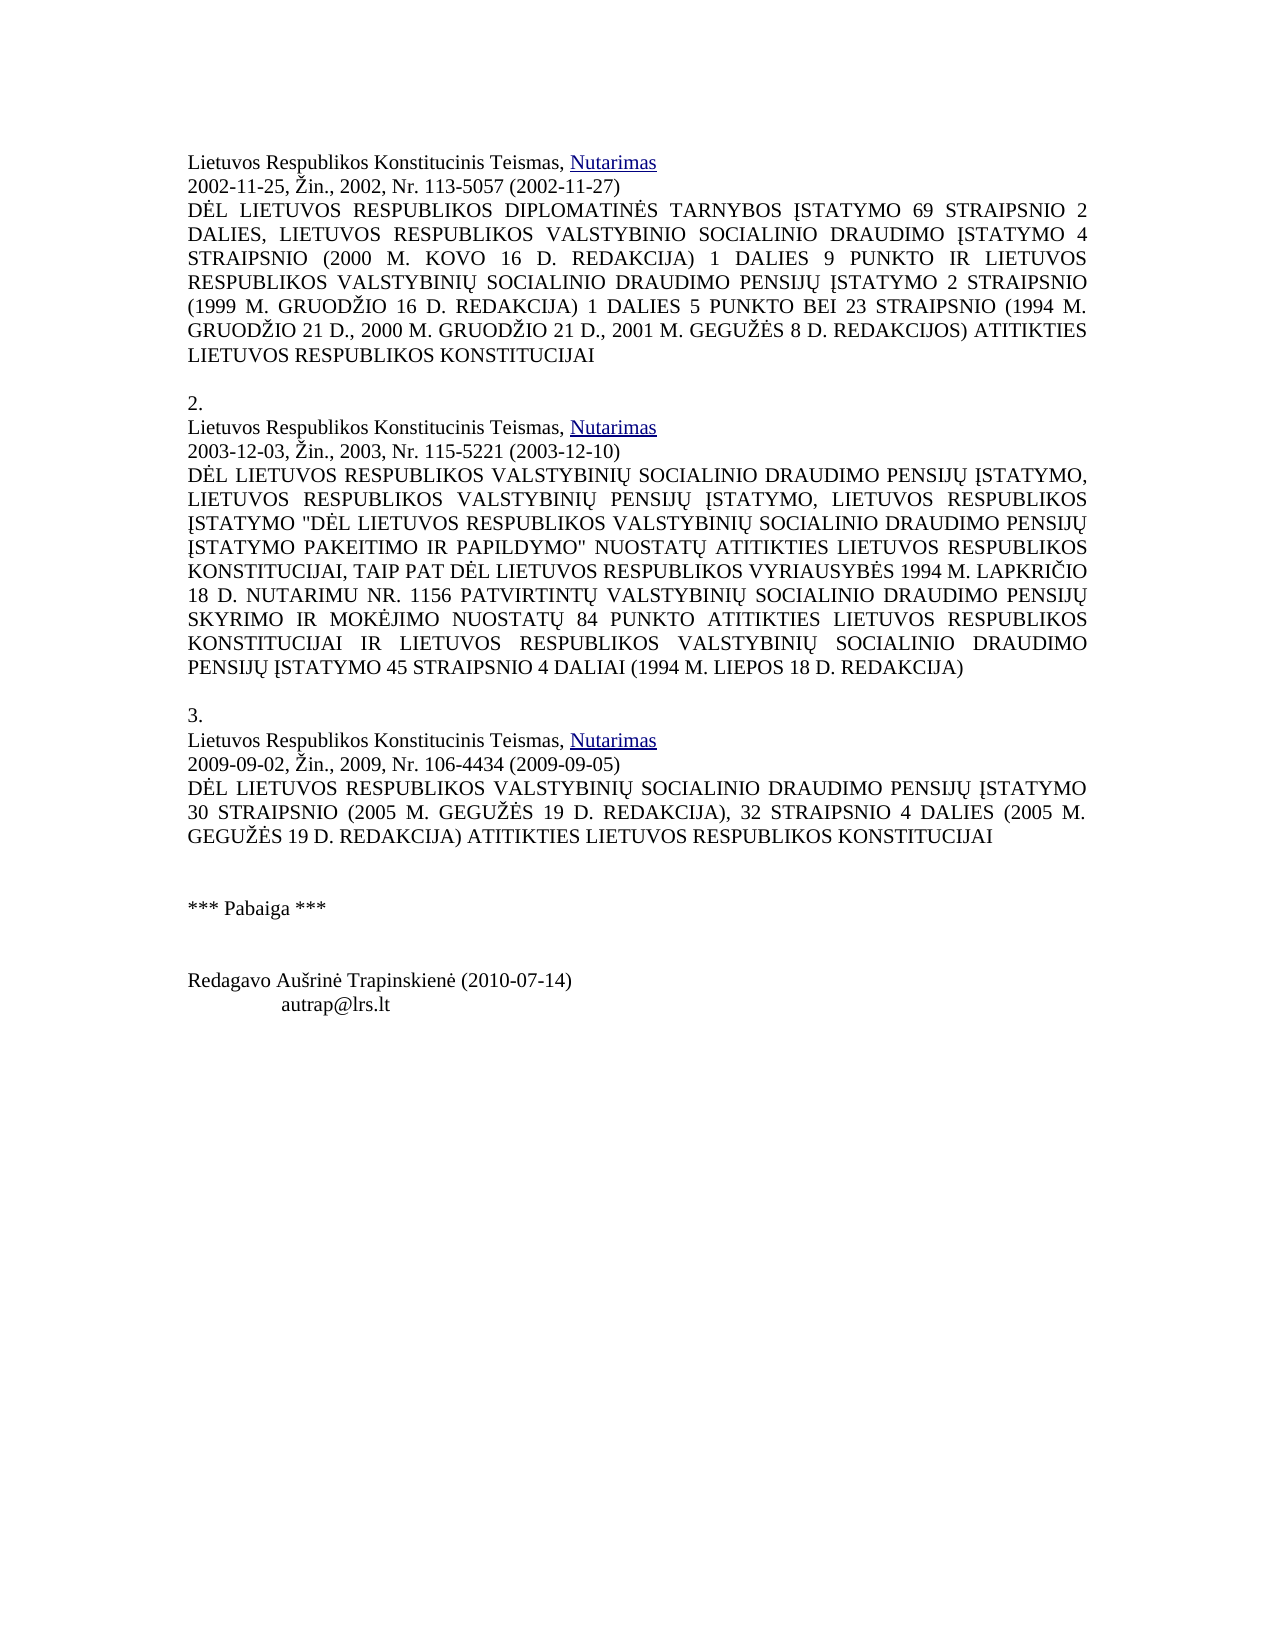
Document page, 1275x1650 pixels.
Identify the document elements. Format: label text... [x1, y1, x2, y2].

text Lietuvos Respublikos Konstitucinis Teismas, Nutarimas [187, 150, 1088, 174]
text Lietuvos Respublikos Konstitucinis Teismas, Nutarimas [187, 415, 1088, 439]
text DĖL LIETUVOS RESPUBLIKOS VALSTYBINIŲ SOCIALINIO DRAUDIMO PENSIJŲ ĮSTATYMO 30 STRAIPSNIO (2005 M. GEGUŽĖS 19 D. REDAKCIJA), 32 STRAIPSNIO 4 DALIES (2005 M. GEGUŽĖS 19 D. REDAKCIJA) ATITIKTIES LIETUVOS RESPUBLIKOS KONSTITUCIJAI [187, 776, 1087, 848]
text autrap@lrs.lt [187, 992, 1087, 1016]
text DĖL LIETUVOS RESPUBLIKOS VALSTYBINIŲ SOCIALINIO DRAUDIMO PENSIJŲ ĮSTATYMO, LIETUVOS RESPUBLIKOS VALSTYBINIŲ PENSIJŲ ĮSTATYMO, LIETUVOS RESPUBLIKOS ĮSTATYMO "DĖL LIETUVOS RESPUBLIKOS VALSTYBINIŲ SOCIALINIO DRAUDIMO PENSIJŲ ĮSTATYMO PAKEITIMO IR PAPILDYMO" NUOSTATŲ ATITIKTIES LIETUVOS RESPUBLIKOS KONSTITUCIJAI, TAIP PAT DĖL LIETUVOS RESPUBLIKOS VYRIAUSYBĖS 1994 M. LAPKRIČIO 18 D. NUTARIMU NR. 1156 PATVIRTINTŲ VALSTYBINIŲ SOCIALINIO DRAUDIMO PENSIJŲ SKYRIMO IR MOKĖJIMO NUOSTATŲ 84 PUNKTO ATITIKTIES LIETUVOS RESPUBLIKOS KONSTITUCIJAI IR LIETUVOS RESPUBLIKOS VALSTYBINIŲ SOCIALINIO DRAUDIMO PENSIJŲ ĮSTATYMO 45 STRAIPSNIO 4 DALIAI (1994 M. LIEPOS 18 D. REDAKCIJA) [187, 463, 1088, 679]
text 2009-09-02, Žin., 2009, Nr. 106-4434 (2009-09-05) [187, 752, 1087, 776]
text 3. [187, 703, 1087, 727]
text Redagavo Aušrinė Trapinskienė (2010-07-14) [187, 968, 1087, 992]
text *** Pabaiga *** [187, 896, 1087, 920]
text 2002-11-25, Žin., 2002, Nr. 113-5057 (2002-11-27) [187, 174, 1088, 198]
text 2003-12-03, Žin., 2003, Nr. 115-5221 (2003-12-10) [187, 439, 1088, 463]
text DĖL LIETUVOS RESPUBLIKOS DIPLOMATINĖS TARNYBOS ĮSTATYMO 69 STRAIPSNIO 2 DALIES, LIETUVOS RESPUBLIKOS VALSTYBINIO SOCIALINIO DRAUDIMO ĮSTATYMO 4 STRAIPSNIO (2000 M. KOVO 16 D. REDAKCIJA) 1 DALIES 9 PUNKTO IR LIETUVOS RESPUBLIKOS VALSTYBINIŲ SOCIALINIO DRAUDIMO PENSIJŲ ĮSTATYMO 2 STRAIPSNIO (1999 M. GRUODŽIO 16 D. REDAKCIJA) 1 DALIES 5 PUNKTO BEI 23 STRAIPSNIO (1994 M. GRUODŽIO 21 D., 2000 M. GRUODŽIO 21 D., 2001 M. GEGUŽĖS 8 D. REDAKCIJOS) ATITIKTIES LIETUVOS RESPUBLIKOS KONSTITUCIJAI [187, 198, 1088, 367]
text Lietuvos Respublikos Konstitucinis Teismas, Nutarimas [187, 727, 1087, 752]
text 2. [187, 391, 1088, 415]
